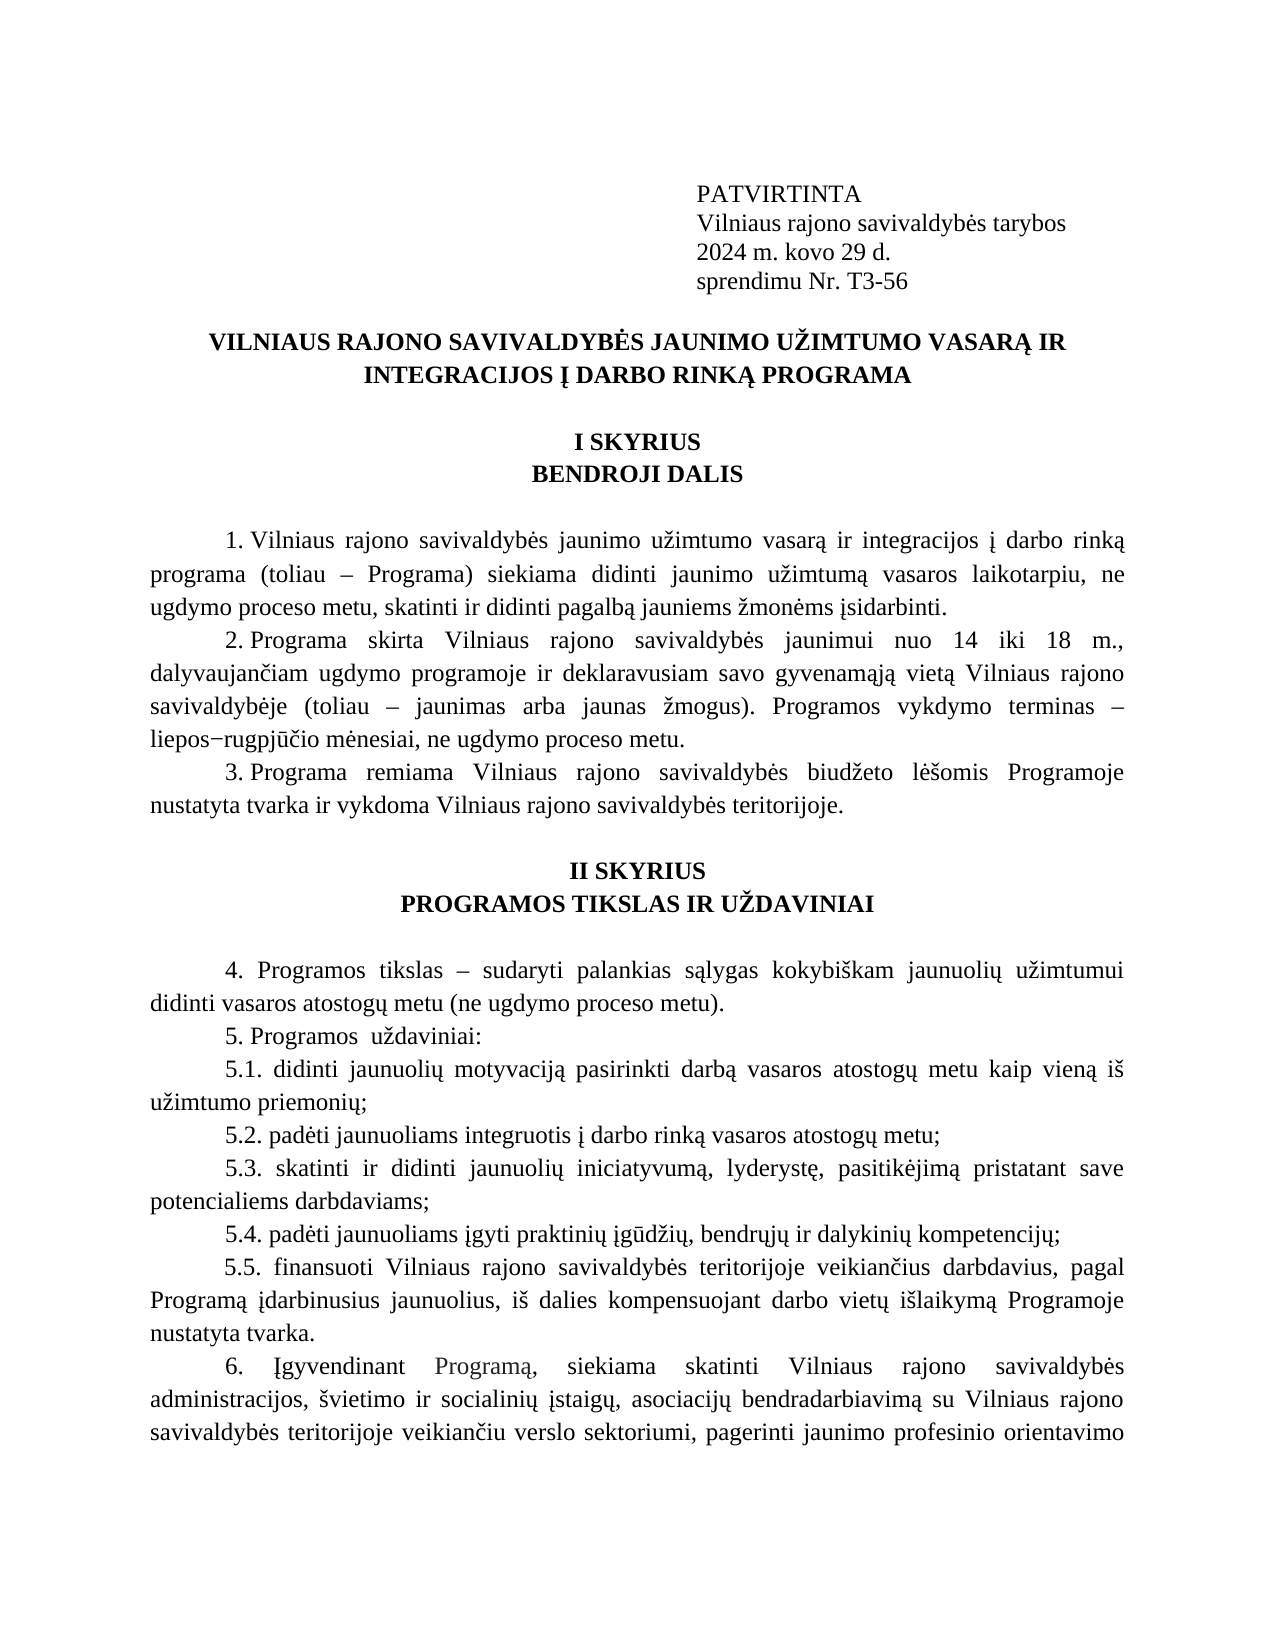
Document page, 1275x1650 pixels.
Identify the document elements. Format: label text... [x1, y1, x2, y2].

text PATVIRTINTA [696, 179, 1125, 208]
text 1. Vilniaus rajono savivaldybės jaunimo užimtumo vasarą ir integracijos į darbo rinką programa (toliau – Programa) siekiama didinti jaunimo užimtumą vasaros laikotarpiu, ne ugdymo proceso metu, skatinti ir didinti pagalbą jauniems žmonėms įsidarbinti. [150, 526, 1125, 620]
text VILNIAUS RAJONO SAVIVALDYBĖS JAUNIMO UŽIMTUMO VASARĄ IR INTEGRACIJOS Į DARBO RINKĄ PROGRAMA [150, 327, 1125, 389]
text Vilniaus rajono savivaldybės tarybos [696, 208, 1125, 237]
text 5.3. skatinti ir didinti jaunuolių iniciatyvumą, lyderystę, pasitikėjimą pristatant save potencialiems darbdaviams; [150, 1153, 1125, 1215]
text sprendimu Nr. T3-56 [696, 266, 1125, 294]
text I SKYRIUS [150, 427, 1125, 455]
text 5.2. padėti jaunuoliams integruotis į darbo rinką vasaros atostogų metu; [150, 1120, 1125, 1149]
text 4. Programos tikslas – sudaryti palankias sąlygas kokybiškam jaunuolių užimtumui didinti vasaros atostogų metu (ne ugdymo proceso metu). [150, 955, 1125, 1017]
text BENDROJI DALIS [150, 459, 1125, 488]
text II SKYRIUS [150, 856, 1125, 884]
text PROGRAMOS TIKSLAS IR UŽDAVINIAI [150, 889, 1125, 918]
text 5.5. finansuoti Vilniaus rajono savivaldybės teritorijoje veikiančius darbdavius, pagal Programą įdarbinusius jaunuolius, iš dalies kompensuojant darbo vietų išlaikymą Programoje nustatyta tvarka. [150, 1252, 1125, 1347]
text 6. Įgyvendinant Programą, siekiama skatinti Vilniaus rajono savivaldybės administracijos, švietimo ir socialinių įstaigų, asociacijų bendradarbiavimą su Vilniaus rajono savivaldybės teritorijoje veikiančiu verslo sektoriumi, pagerinti jaunimo profesinio orientavimo [150, 1351, 1125, 1446]
text 5.1. didinti jaunuolių motyvaciją pasirinkti darbą vasaros atostogų metu kaip vieną iš užimtumo priemonių; [150, 1054, 1125, 1116]
text 5. Programos uždaviniai: [150, 1021, 1125, 1050]
text 5.4. padėti jaunuoliams įgyti praktinių įgūdžių, bendrųjų ir dalykinių kompetencijų; [150, 1219, 1125, 1248]
text 2. Programa skirta Vilniaus rajono savivaldybės jaunimui nuo 14 iki 18 m., dalyvaujančiam ugdymo programoje ir deklaravusiam savo gyvenamąją vietą Vilniaus rajono savivaldybėje (toliau – jaunimas arba jaunas žmogus). Programos vykdymo terminas – liepos−rugpjūčio mėnesiai, ne ugdymo proceso metu. [150, 625, 1125, 752]
text 3. Programa remiama Vilniaus rajono savivaldybės biudžeto lėšomis Programoje nustatyta tvarka ir vykdoma Vilniaus rajono savivaldybės teritorijoje. [150, 757, 1125, 818]
text 2024 m. kovo 29 d. [696, 237, 1125, 266]
